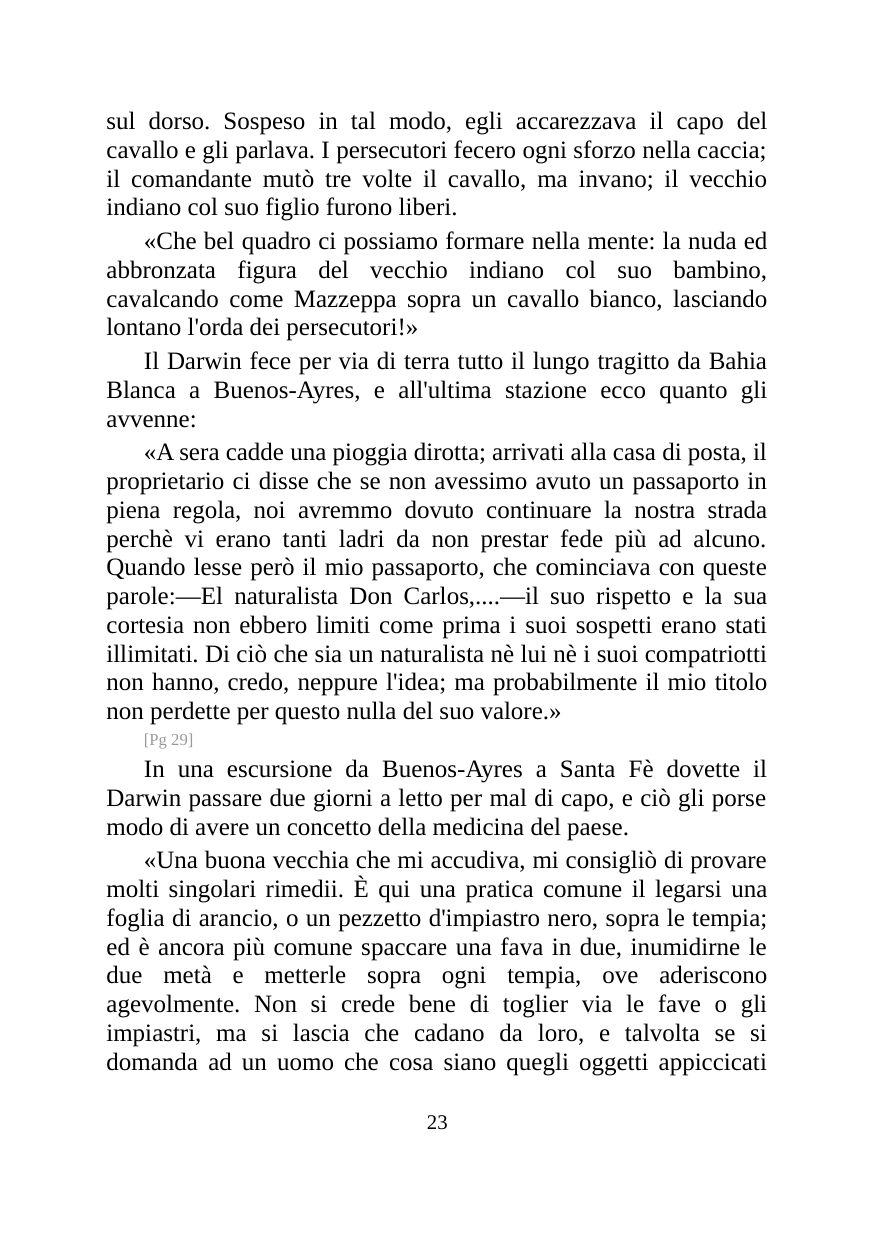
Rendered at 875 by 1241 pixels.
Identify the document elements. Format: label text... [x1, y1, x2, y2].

text In una escursione da Buenos-Ayres a Santa Fè dovette il Darwin passare due giorni a letto per mal di capo, e ciò gli porse modo di avere un concetto della medicina del paese. [106, 754, 768, 840]
text «Una buona vecchia che mi accudiva, mi consigliò di provare molti singolari rimedii. È qui una pratica comune il legarsi una foglia di arancio, o un pezzetto d'impiastro nero, sopra le tempia; ed è ancora più comune spaccare una fava in due, inumidirne le due metà e metterle sopra ogni tempia, ove aderiscono agevolmente. Non si crede bene di toglier via le fave o gli impiastri, ma si lascia che cadano da loro, e talvolta se si domanda ad un uomo che cosa siano quegli oggetti appiccicati [106, 845, 768, 1075]
text sul dorso. Sospeso in tal modo, egli accarezzava il capo del cavallo e gli parlava. I persecutori fecero ogni sforzo nella caccia; il comandante mutò tre volte il cavallo, ma invano; il vecchio indiano col suo figlio furono liberi. [106, 106, 768, 221]
text «Che bel quadro ci possiamo formare nella mente: la nuda ed abbronzata figura del vecchio indiano col suo bambino, cavalcando come Mazzeppa sopra un cavallo bianco, lasciando lontano l'orda dei persecutori!» [106, 226, 768, 341]
text [Pg 29] [193, 730, 768, 749]
text Il Darwin fece per via di terra tutto il lungo tragitto da Bahia Blanca a Buenos-Ayres, e all'ultima stazione ecco quanto gli avvenne: [106, 346, 768, 432]
text «A sera cadde una pioggia dirotta; arrivati alla casa di posta, il proprietario ci disse che se non avessimo avuto un passaporto in piena regola, noi avremmo dovuto continuare la nostra strada perchè vi erano tanti ladri da non prestar fede più ad alcuno. Quando lesse però il mio passaporto, che cominciava con queste parole:―El naturalista Don Carlos,....―il suo rispetto e la sua cortesia non ebbero limiti come prima i suoi sospetti erano stati illimitati. Di ciò che sia un naturalista nè lui nè i suoi compatriotti non hanno, credo, neppure l'idea; ma probabilmente il mio titolo non perdette per questo nulla del suo valore.» [106, 437, 768, 725]
text [Pg 29] [106, 730, 144, 749]
